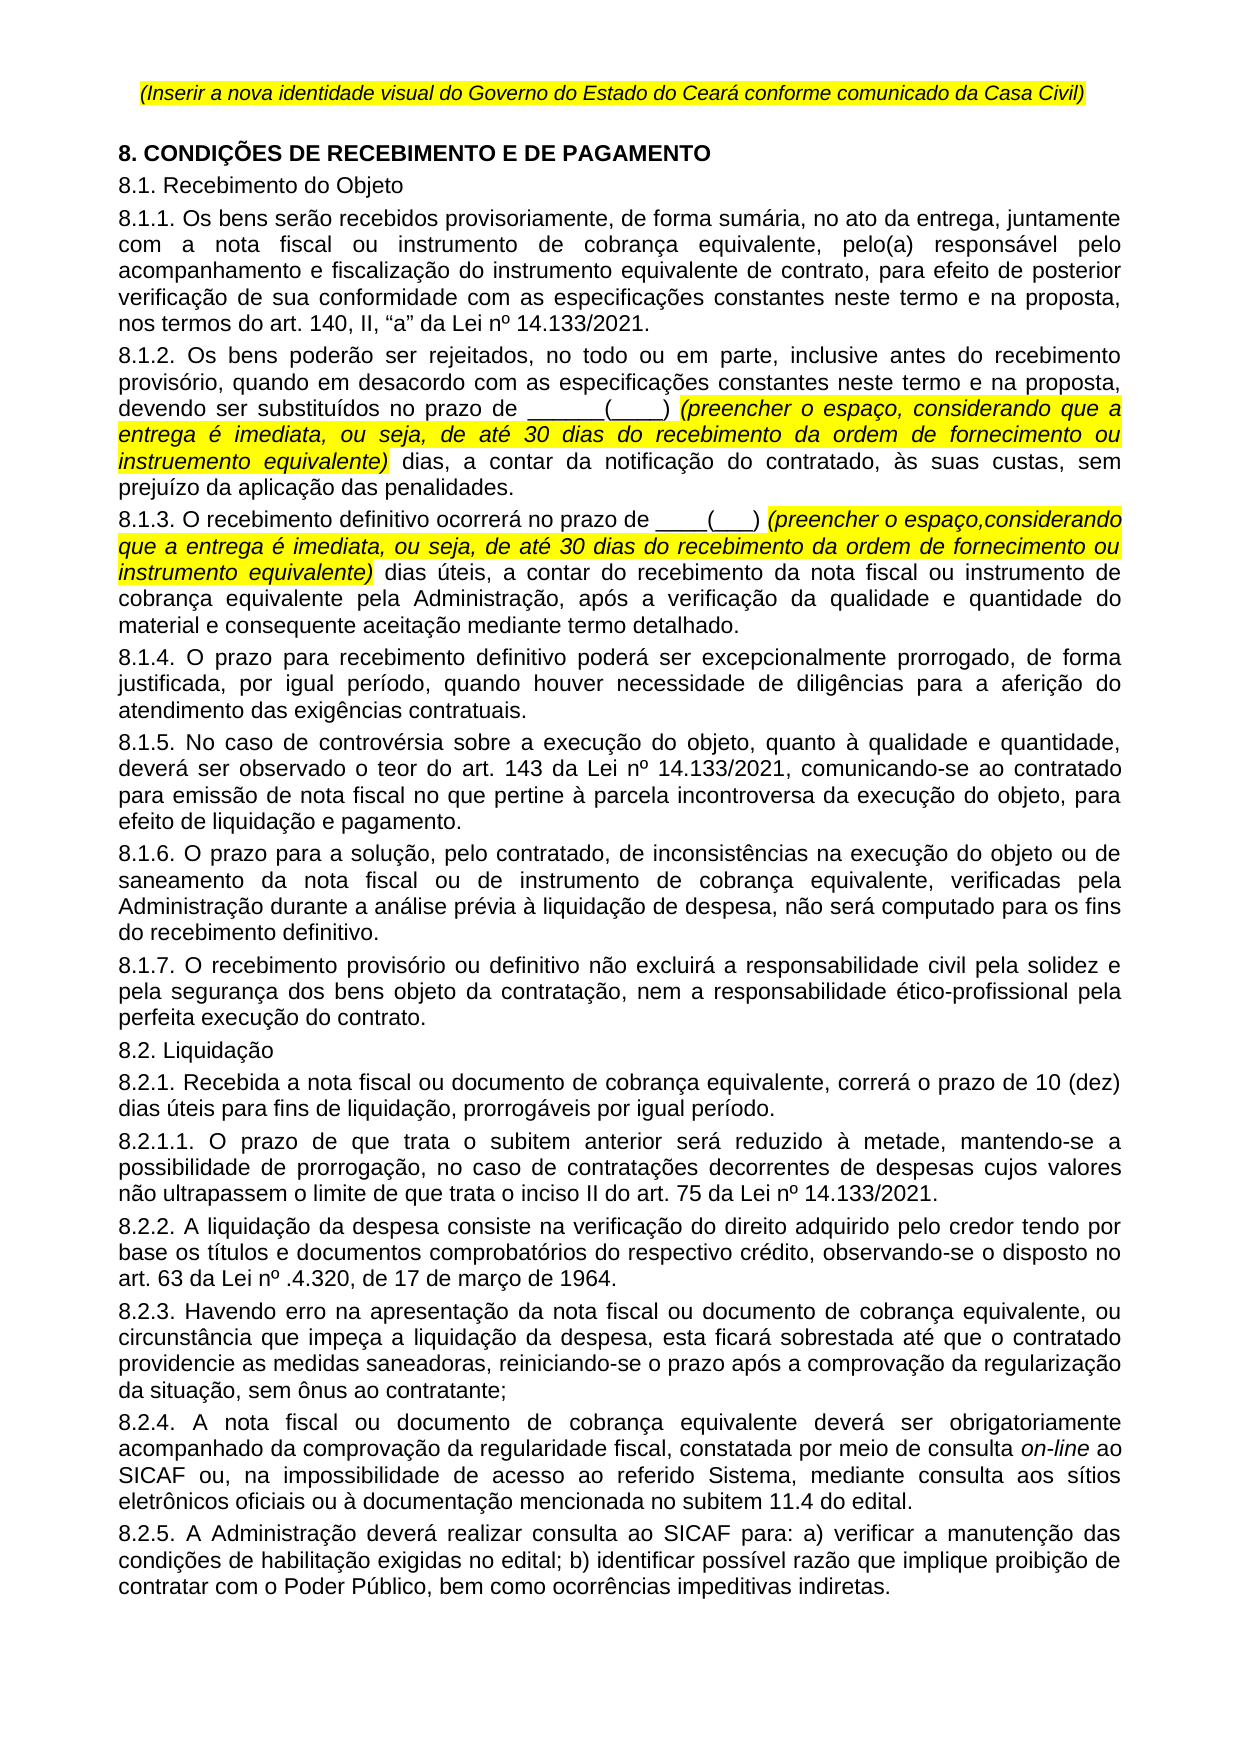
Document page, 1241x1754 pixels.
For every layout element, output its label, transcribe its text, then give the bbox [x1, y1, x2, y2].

text 8. CONDIÇÕES DE RECEBIMENTO E DE PAGAMENTO [118, 140, 1122, 166]
text 8.2.1. Recebida a nota fiscal ou documento de cobrança equivalente, correrá o prazo de 10 (dez) dias úteis para fins de liquidação, prorrogáveis por igual período. [118, 1069, 1122, 1122]
text 8.1.7. O recebimento provisório ou definitivo não excluirá a responsabilidade civil pela solidez e pela segurança dos bens objeto da contratação, nem a responsabilidade ético-profissional pela perfeita execução do contrato. [118, 952, 1122, 1031]
text 8.2.3. Havendo erro na apresentação da nota fiscal ou documento de cobrança equivalente, ou circunstância que impeça a liquidação da despesa, esta ficará sobrestada até que o contratado providencie as medidas saneadoras, reiniciando-se o prazo após a comprovação da regularização da situação, sem ônus ao contratante; [118, 1298, 1122, 1403]
text 8.2.1.1. O prazo de que trata o subitem anterior será reduzido à metade, mantendo-se a possibilidade de prorrogação, no caso de contratações decorrentes de despesas cujos valores não ultrapassem o limite de que trata o inciso II do art. 75 da Lei nº 14.133/2021. [118, 1128, 1122, 1207]
text 8.2. Liquidação [118, 1037, 1122, 1063]
text 8.1.6. O prazo para a solução, pelo contratado, de inconsistências na execução do objeto ou de saneamento da nota fiscal ou de instrumento de cobrança equivalente, verificadas pela Administração durante a análise prévia à liquidação de despesa, não será computado para os fins do recebimento definitivo. [118, 840, 1122, 946]
text 8.1.3. O recebimento definitivo ocorrerá no prazo de ____(___) (preencher o espaço,considerando que a entrega é imediata, ou seja, de até 30 dias do recebimento da ordem de fornecimento ou instrumento equivalente) dias úteis, a contar do recebimento da nota fiscal ou instrumento de cobrança equivalente pela Administração, após a verificação da qualidade e quantidade do material e consequente aceitação mediante termo detalhado. [118, 506, 1122, 638]
text 8.1.1. Os bens serão recebidos provisoriamente, de forma sumária, no ato da entrega, juntamente com a nota fiscal ou instrumento de cobrança equivalente, pelo(a) responsável pelo acompanhamento e fiscalização do instrumento equivalente de contrato, para efeito de posterior verificação de sua conformidade com as especificações constantes neste termo e na proposta, nos termos do art. 140, II, “a” da Lei nº 14.133/2021. [118, 204, 1122, 336]
text 8.1.2. Os bens poderão ser rejeitados, no todo ou em parte, inclusive antes do recebimento provisório, quando em desacordo com as especificações constantes neste termo e na proposta, devendo ser substituídos no prazo de ______(____) (preencher o espaço, considerando que a entrega é imediata, ou seja, de até 30 dias do recebimento da ordem de fornecimento ou instruemento equivalente) dias, a contar da notificação do contratado, às suas custas, sem prejuízo da aplicação das penalidades. [118, 342, 1122, 500]
text 8.2.5. A Administração deverá realizar consulta ao SICAF para: a) verificar a manutenção das condições de habilitação exigidas no edital; b) identificar possível razão que implique proibição de contratar com o Poder Público, bem como ocorrências impeditivas indiretas. [118, 1520, 1122, 1599]
text 8.2.4. A nota fiscal ou documento de cobrança equivalente deverá ser obrigatoriamente acompanhado da comprovação da regularidade fiscal, constatada por meio de consulta on-line ao SICAF ou, na impossibilidade de acesso ao referido Sistema, mediante consulta aos sítios eletrônicos oficiais ou à documentação mencionada no subitem 11.4 do edital. [118, 1409, 1122, 1514]
text 8.1. Recebimento do Objeto [118, 172, 1122, 198]
text 8.1.4. O prazo para recebimento definitivo poderá ser excepcionalmente prorrogado, de forma justificada, por igual período, quando houver necessidade de diligências para a aferição do atendimento das exigências contratuais. [118, 644, 1122, 723]
text 8.2.2. A liquidação da despesa consiste na verificação do direito adquirido pelo credor tendo por base os títulos e documentos comprobatórios do respectivo crédito, observando-se o disposto no art. 63 da Lei nº .4.320, de 17 de março de 1964. [118, 1213, 1122, 1292]
text 8.1.5. No caso de controvérsia sobre a execução do objeto, quanto à qualidade e quantidade, deverá ser observado o teor do art. 143 da Lei nº 14.133/2021, comunicando-se ao contratado para emissão de nota fiscal no que pertine à parcela incontroversa da execução do objeto, para efeito de liquidação e pagamento. [118, 729, 1122, 834]
